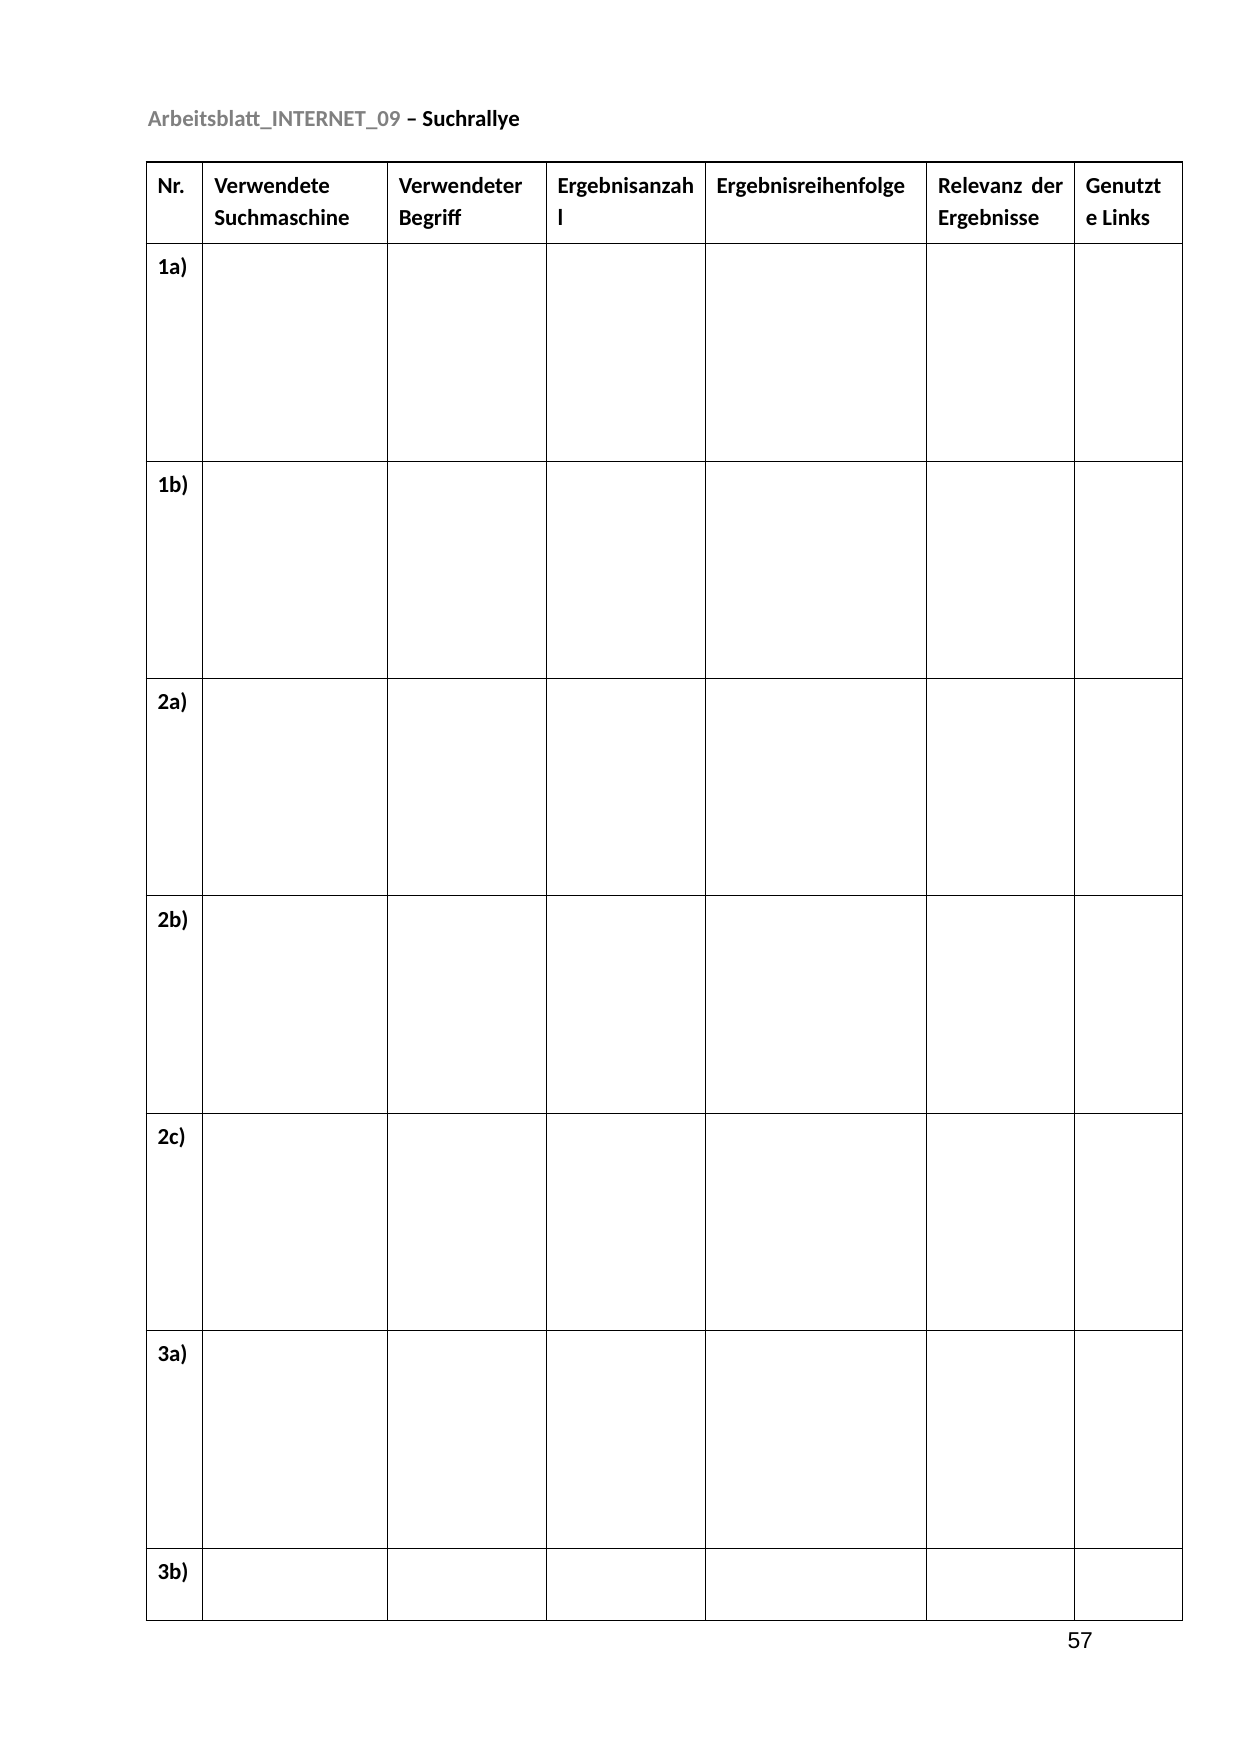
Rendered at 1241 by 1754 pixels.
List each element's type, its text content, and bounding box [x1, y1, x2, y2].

table_cell [706, 462, 926, 678]
table_header Ergebnisanzahl [547, 163, 705, 243]
table_header Relevanz der Ergebnisse [927, 163, 1074, 243]
table_cell [927, 1331, 1074, 1547]
table_cell [706, 1114, 926, 1330]
table_cell [388, 679, 546, 895]
table_cell [547, 1331, 705, 1547]
table_cell [203, 896, 387, 1113]
table_cell [203, 1114, 387, 1330]
table_cell [203, 679, 387, 895]
table_cell [927, 679, 1074, 895]
table_cell [1075, 1549, 1182, 1619]
subtitle Arbeitsblatt_INTERNET_09 – Suchrallye [148, 104, 1093, 132]
table_cell [706, 244, 926, 461]
table_cell [927, 1549, 1074, 1619]
table_cell [1075, 244, 1182, 461]
table_cell 3a) [147, 1331, 202, 1547]
table_cell 1b) [147, 462, 202, 678]
table_cell 1a) [147, 244, 202, 461]
table_cell [203, 1331, 387, 1547]
table_cell [1075, 679, 1182, 895]
table_cell [1075, 462, 1182, 678]
table_cell 2c) [147, 1114, 202, 1330]
table_cell [547, 1114, 705, 1330]
table_cell [1075, 1331, 1182, 1547]
table_cell [547, 244, 705, 461]
table_header Genutzte Links [1075, 163, 1182, 243]
table_cell [706, 1549, 926, 1619]
table_cell [927, 896, 1074, 1113]
table_cell [927, 462, 1074, 678]
table_cell [388, 244, 546, 461]
table_cell [706, 1331, 926, 1547]
table_cell [388, 1114, 546, 1330]
table_cell [547, 679, 705, 895]
table_cell [203, 462, 387, 678]
table_header Ergebnisreihenfolge [706, 163, 926, 243]
table_cell [388, 1331, 546, 1547]
table_cell [547, 462, 705, 678]
table_cell [927, 1114, 1074, 1330]
table_cell [706, 896, 926, 1113]
table_cell [1075, 1114, 1182, 1330]
table_cell 2b) [147, 896, 202, 1113]
table_cell [1075, 896, 1182, 1113]
table_cell 3b) [147, 1549, 202, 1619]
table_cell [203, 1549, 387, 1619]
table_cell 2a) [147, 679, 202, 895]
table_cell [547, 896, 705, 1113]
table_cell [388, 462, 546, 678]
table_cell [927, 244, 1074, 461]
table_cell [547, 1549, 705, 1619]
table_cell [203, 244, 387, 461]
table_cell [388, 896, 546, 1113]
table_cell [388, 1549, 546, 1619]
table_header Nr. [147, 163, 202, 243]
table_cell [706, 679, 926, 895]
table_header Verwendeter Begriff [388, 163, 546, 243]
table_header Verwendete Suchmaschine [203, 163, 387, 243]
